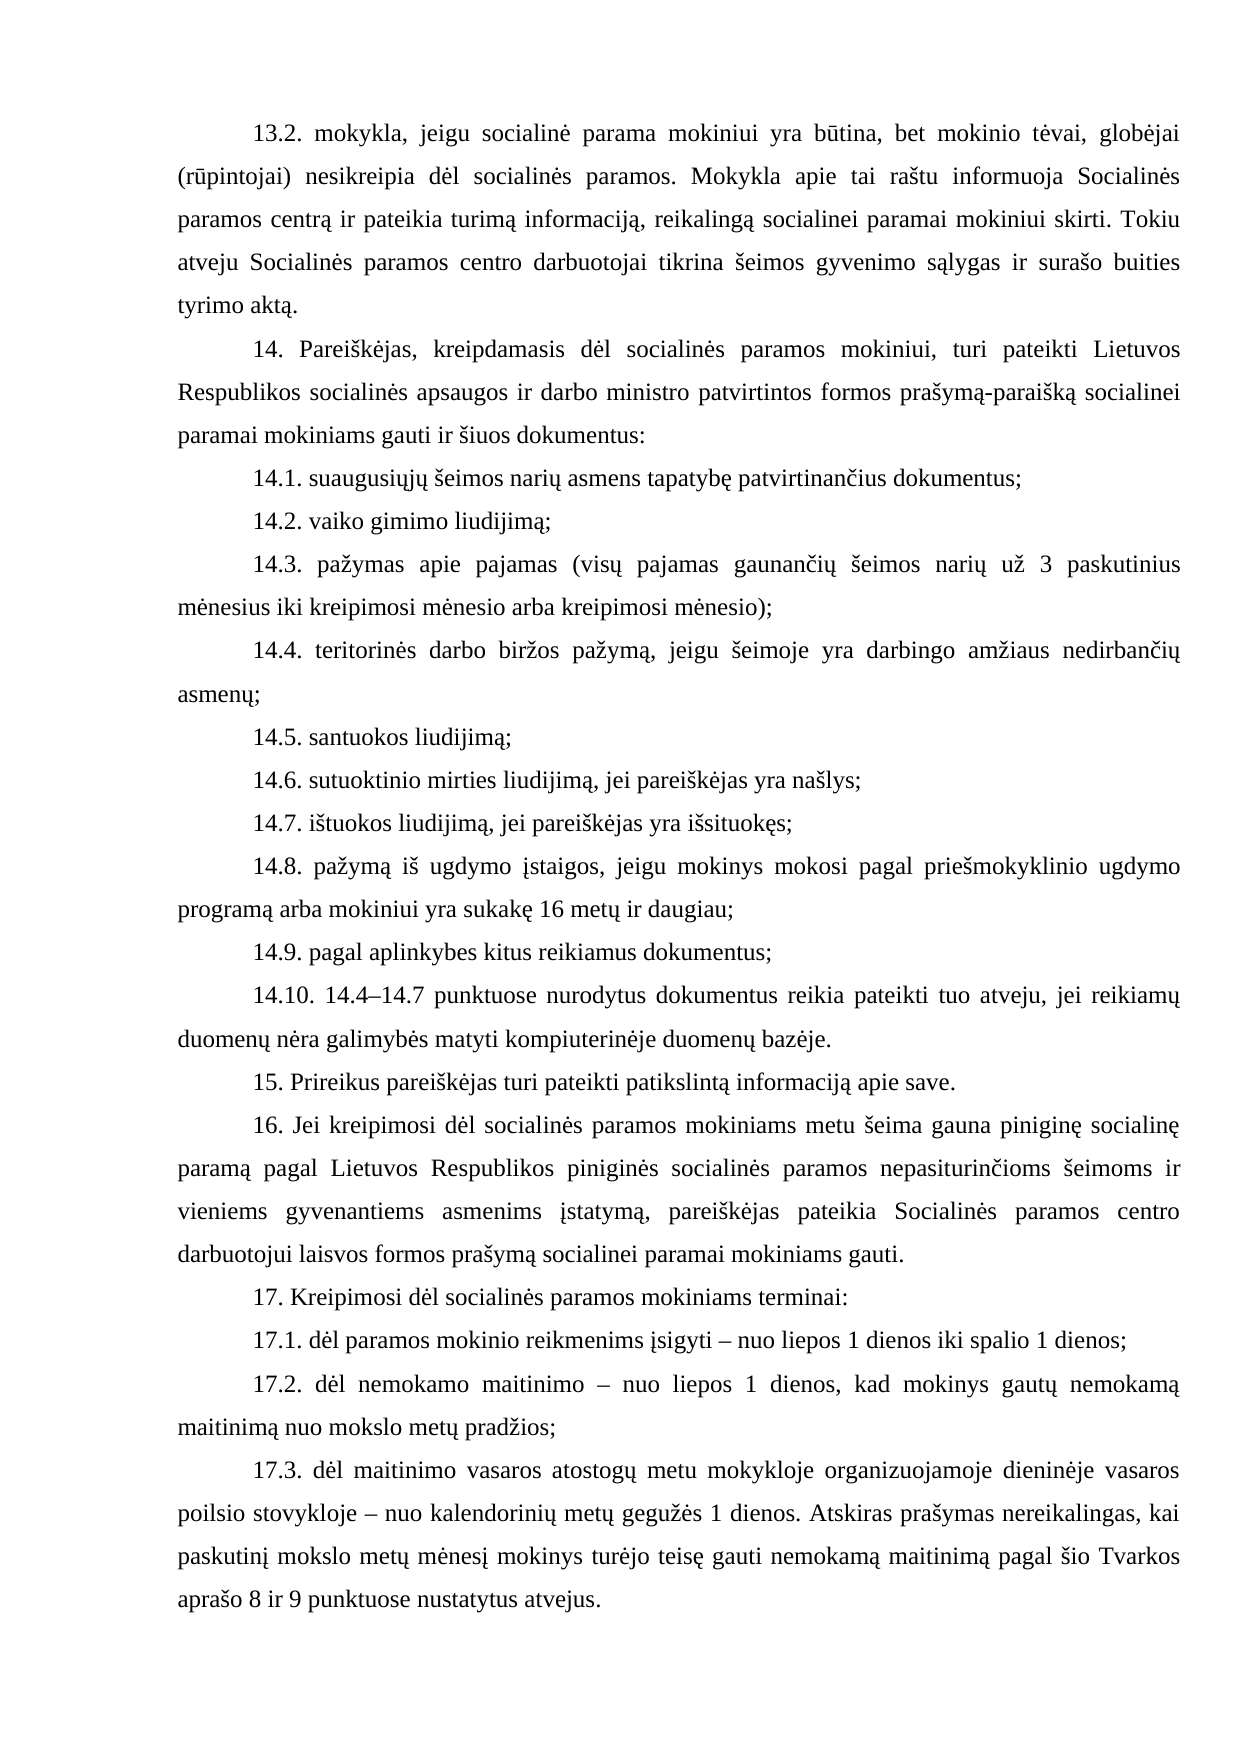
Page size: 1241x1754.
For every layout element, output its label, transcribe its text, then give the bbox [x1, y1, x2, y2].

text 14.2. vaiko gimimo liudijimą; [177, 506, 1181, 535]
text 14.6. sutuoktinio mirties liudijimą, jei pareiškėjas yra našlys; [177, 765, 1181, 794]
text 14.3. pažymas apie pajamas (visų pajamas gaunančių šeimos narių už 3 paskutinius mėnesius iki kreipimosi mėnesio arba kreipimosi mėnesio); [177, 549, 1181, 621]
text 17. Kreipimosi dėl socialinės paramos mokiniams terminai: [177, 1282, 1181, 1311]
text 13.2. mokykla, jeigu socialinė parama mokiniui yra būtina, bet mokinio tėvai, globėjai (rūpintojai) nesikreipia dėl socialinės paramos. Mokykla apie tai raštu informuoja Socialinės paramos centrą ir pateikia turimą informaciją, reikalingą socialinei paramai mokiniui skirti. Tokiu atveju Socialinės paramos centro darbuotojai tikrina šeimos gyvenimo sąlygas ir surašo buities tyrimo aktą. [177, 118, 1181, 319]
text 14.5. santuokos liudijimą; [177, 722, 1181, 751]
text 14.4. teritorinės darbo biržos pažymą, jeigu šeimoje yra darbingo amžiaus nedirbančių asmenų; [177, 636, 1181, 707]
text 17.3. dėl maitinimo vasaros atostogų metu mokykloje organizuojamoje dieninėje vasaros poilsio stovykloje – nuo kalendorinių metų gegužės 1 dienos. Atskiras prašymas nereikalingas, kai paskutinį mokslo metų mėnesį mokinys turėjo teisę gauti nemokamą maitinimą pagal šio Tvarkos aprašo 8 ir 9 punktuose nustatytus atvejus. [177, 1455, 1181, 1613]
text 17.2. dėl nemokamo maitinimo – nuo liepos 1 dienos, kad mokinys gautų nemokamą maitinimą nuo mokslo metų pradžios; [177, 1369, 1181, 1441]
text 16. Jei kreipimosi dėl socialinės paramos mokiniams metu šeima gauna piniginę socialinę paramą pagal Lietuvos Respublikos piniginės socialinės paramos nepasiturinčioms šeimoms ir vieniems gyvenantiems asmenims įstatymą, pareiškėjas pateikia Socialinės paramos centro darbuotojui laisvos formos prašymą socialinei paramai mokiniams gauti. [177, 1110, 1181, 1268]
text 14.10. 14.4–14.7 punktuose nurodytus dokumentus reikia pateikti tuo atveju, jei reikiamų duomenų nėra galimybės matyti kompiuterinėje duomenų bazėje. [177, 981, 1181, 1052]
text 14.7. ištuokos liudijimą, jei pareiškėjas yra išsituokęs; [177, 808, 1181, 837]
text 14.8. pažymą iš ugdymo įstaigos, jeigu mokinys mokosi pagal priešmokyklinio ugdymo programą arba mokiniui yra sukakę 16 metų ir daugiau; [177, 851, 1181, 923]
text 14.1. suaugusiųjų šeimos narių asmens tapatybę patvirtinančius dokumentus; [177, 463, 1181, 492]
text 15. Prireikus pareiškėjas turi pateikti patikslintą informaciją apie save. [177, 1067, 1181, 1096]
text 17.1. dėl paramos mokinio reikmenims įsigyti – nuo liepos 1 dienos iki spalio 1 dienos; [177, 1326, 1181, 1354]
text 14. Pareiškėjas, kreipdamasis dėl socialinės paramos mokiniui, turi pateikti Lietuvos Respublikos socialinės apsaugos ir darbo ministro patvirtintos formos prašymą-paraišką socialinei paramai mokiniams gauti ir šiuos dokumentus: [177, 334, 1181, 449]
text 14.9. pagal aplinkybes kitus reikiamus dokumentus; [177, 937, 1181, 966]
